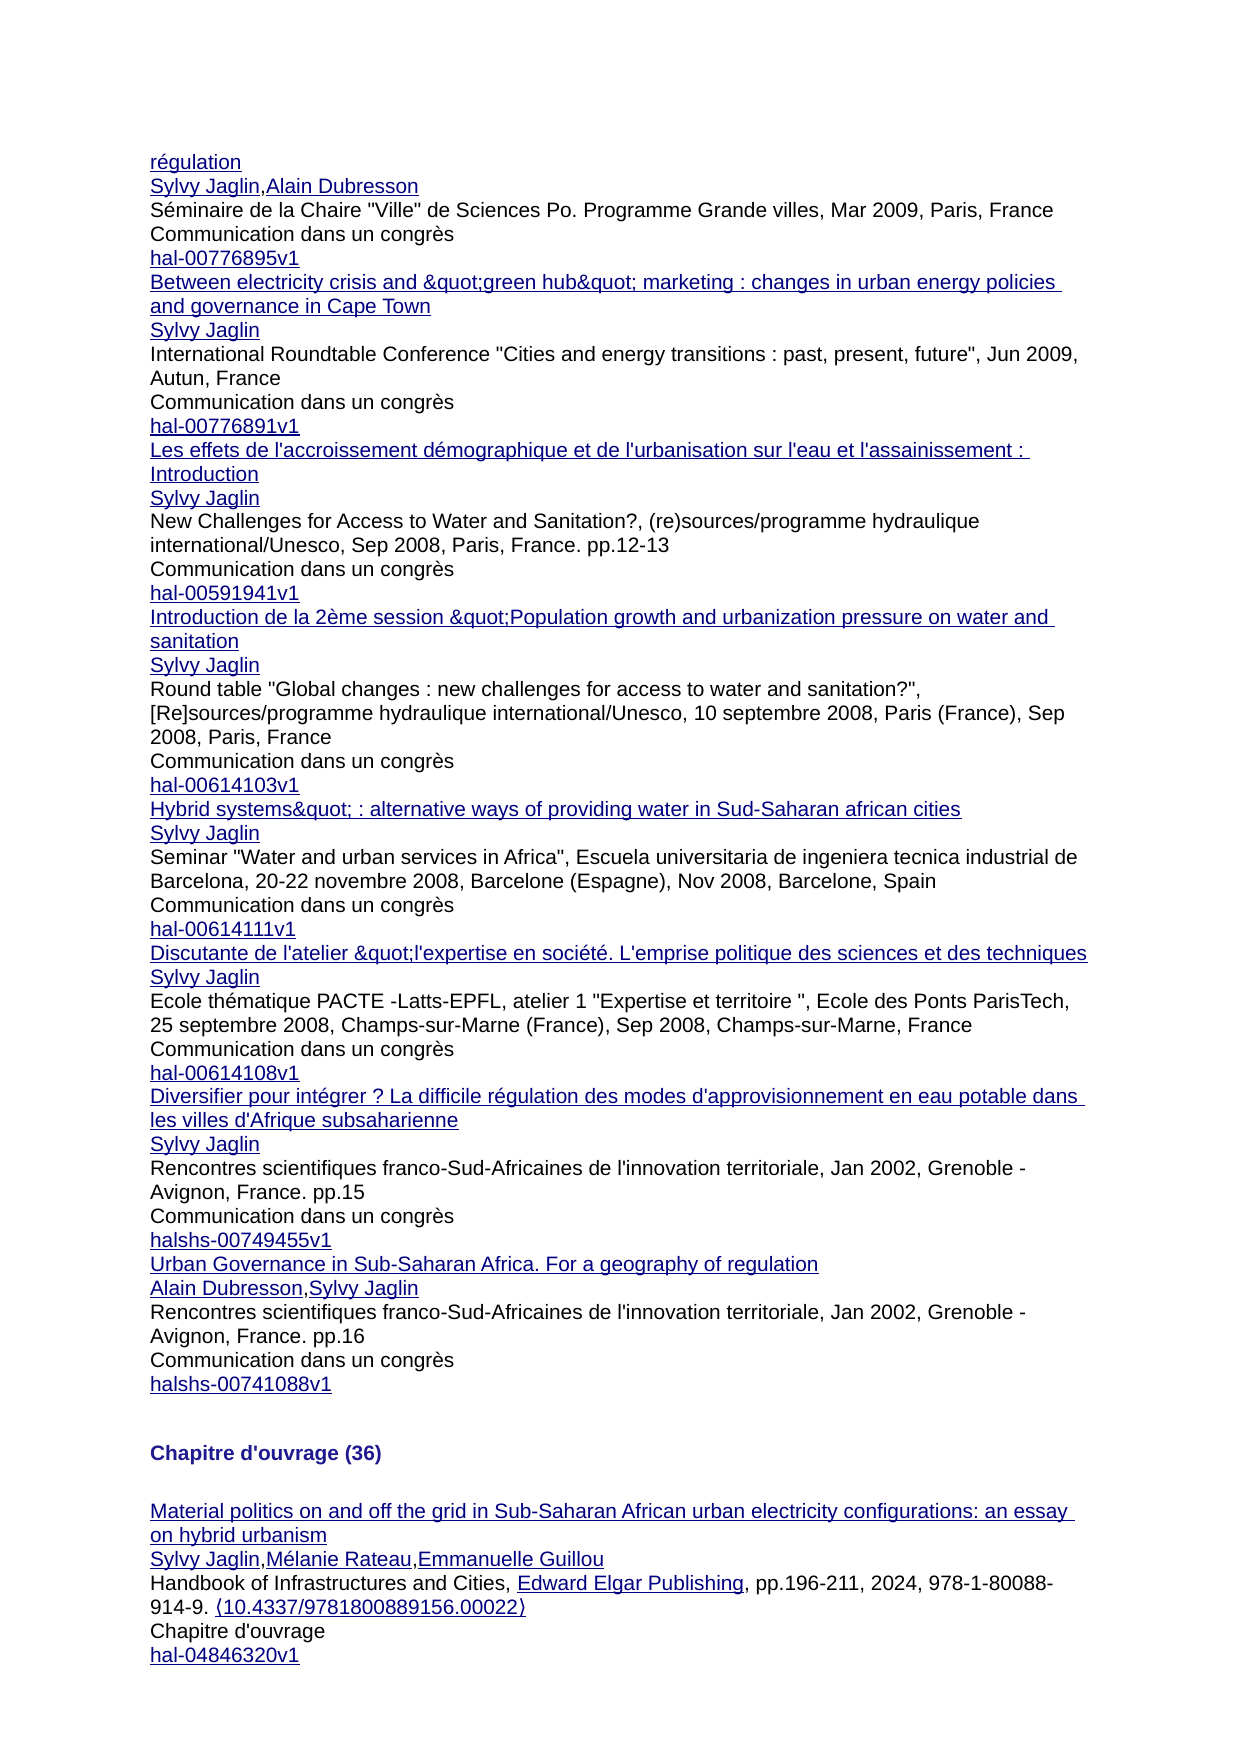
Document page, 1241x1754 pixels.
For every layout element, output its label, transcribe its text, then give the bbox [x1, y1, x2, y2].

table_cell régulation Sylvy Jaglin,Alain Dubresson Séminaire de la Chaire "Ville" de Sciences Po. Programme Grande villes, Mar 2009, Paris, France Communication dans un congrès hal-00776895v1 [150, 150, 1090, 270]
table_cell Diversifier pour intégrer ? La difficile régulation des modes d'approvisionnement en eau potable dans les villes d'Afrique subsaharienne Sylvy Jaglin Rencontres scientifiques franco-Sud-Africaines de l'innovation territoriale, Jan 2002, Grenoble - Avignon, France. pp.15 Communication dans un congrès halshs-00749455v1 [150, 1084, 1090, 1252]
table_header Material politics on and off the grid in Sub-Saharan African urban electricity configurations: an essay on hybrid urbanism Sylvy Jaglin,Mélanie Rateau,Emmanuelle Guillou Handbook of Infrastructures and Cities, Edward Elgar Publishing, pp.196-211, 2024, 978-1-80088-914-9. ⟨10.4337/9781800889156.00022⟩ Chapitre d'ouvrage hal-04846320v1 [150, 1499, 1090, 1667]
subtitle Chapitre d'ouvrage (36) [150, 1441, 1090, 1464]
table_cell Between electricity crisis and &quot;green hub&quot; marketing : changes in urban energy policies and governance in Cape Town Sylvy Jaglin International Roundtable Conference "Cities and energy transitions : past, present, future", Jun 2009, Autun, France Communication dans un congrès hal-00776891v1 [150, 270, 1090, 437]
table_cell Introduction de la 2ème session &quot;Population growth and urbanization pressure on water and sanitation Sylvy Jaglin Round table "Global changes : new challenges for access to water and sanitation?", [Re]sources/programme hydraulique international/Unesco, 10 septembre 2008, Paris (France), Sep 2008, Paris, France Communication dans un congrès hal-00614103v1 [150, 605, 1090, 797]
table_cell Urban Governance in Sub‐Saharan Africa. For a geography of regulation Alain Dubresson,Sylvy Jaglin Rencontres scientifiques franco-Sud-Africaines de l'innovation territoriale, Jan 2002, Grenoble - Avignon, France. pp.16 Communication dans un congrès halshs-00741088v1 [150, 1252, 1090, 1396]
table_cell Hybrid systems&quot; : alternative ways of providing water in Sud-Saharan african cities Sylvy Jaglin Seminar "Water and urban services in Africa", Escuela universitaria de ingeniera tecnica industrial de Barcelona, 20-22 novembre 2008, Barcelone (Espagne), Nov 2008, Barcelone, Spain Communication dans un congrès hal-00614111v1 [150, 797, 1090, 941]
table_cell Discutante de l'atelier &quot;l'expertise en société. L'emprise politique des sciences et des techniques Sylvy Jaglin Ecole thématique PACTE -Latts-EPFL, atelier 1 "Expertise et territoire ", Ecole des Ponts ParisTech, 25 septembre 2008, Champs-sur-Marne (France), Sep 2008, Champs-sur-Marne, France Communication dans un congrès hal-00614108v1 [150, 941, 1090, 1084]
table_cell Les effets de l'accroissement démographique et de l'urbanisation sur l'eau et l'assainissement : Introduction Sylvy Jaglin New Challenges for Access to Water and Sanitation?, (re)sources/programme hydraulique international/Unesco, Sep 2008, Paris, France. pp.12-13 Communication dans un congrès hal-00591941v1 [150, 438, 1090, 605]
